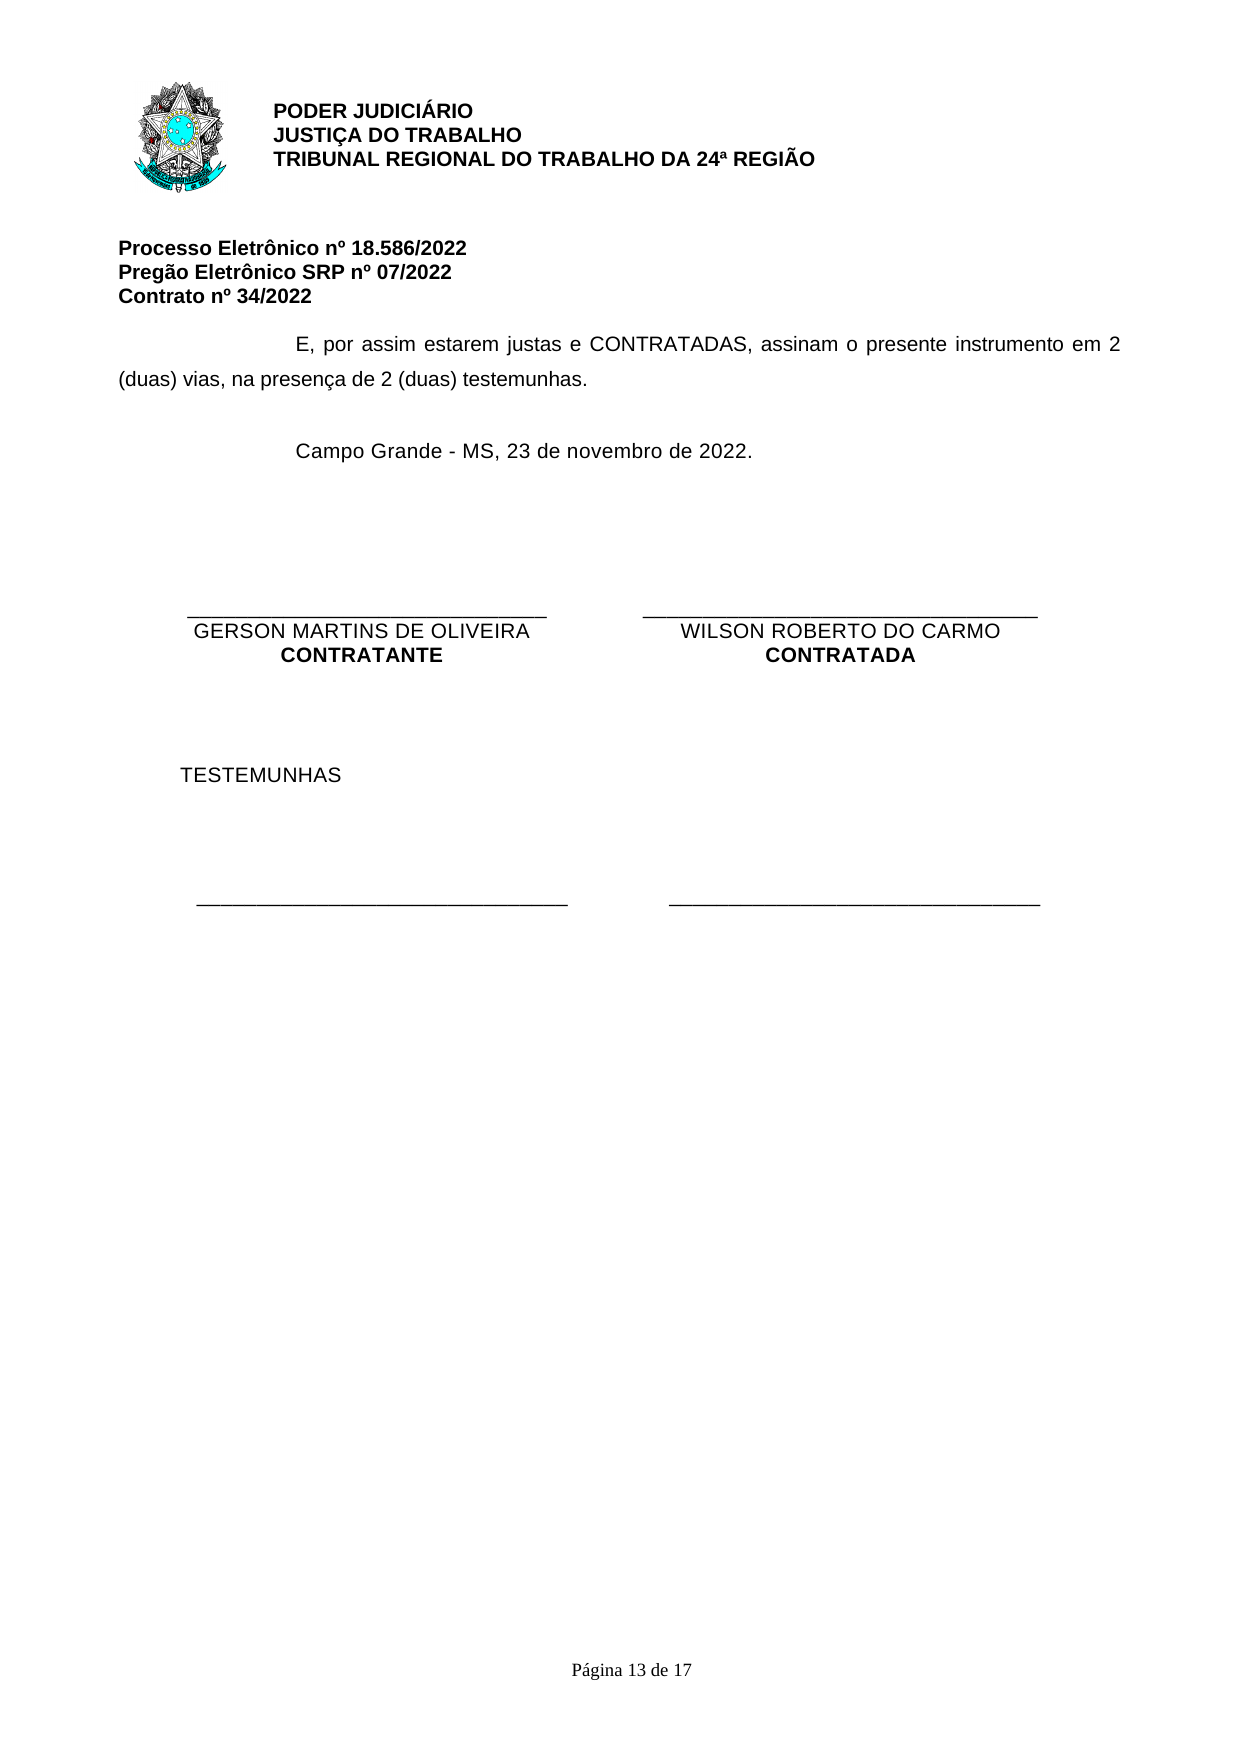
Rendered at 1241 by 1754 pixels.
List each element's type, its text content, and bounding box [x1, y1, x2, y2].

table_header ______________________________ GERSON MARTINS DE OLIVEIRA CONTRATANTE [147, 475, 605, 691]
table_cell _______________________________ [163, 811, 620, 930]
table_cell _______________________________ [620, 811, 1107, 930]
text E, por assim estarem justas e CONTRATADAS, assinam o presente instrumento em 2 (duas) vias, na presença de 2 (duas) testemunhas. [118, 331, 1122, 391]
picture [133, 81, 228, 193]
table_header TESTEMUNHAS [163, 739, 1107, 811]
text Campo Grande - MS, 23 de novembro de 2022. [118, 439, 1122, 463]
table_header _________________________________ WILSON ROBERTO DO CARMO CONTRATADA [605, 475, 1093, 691]
